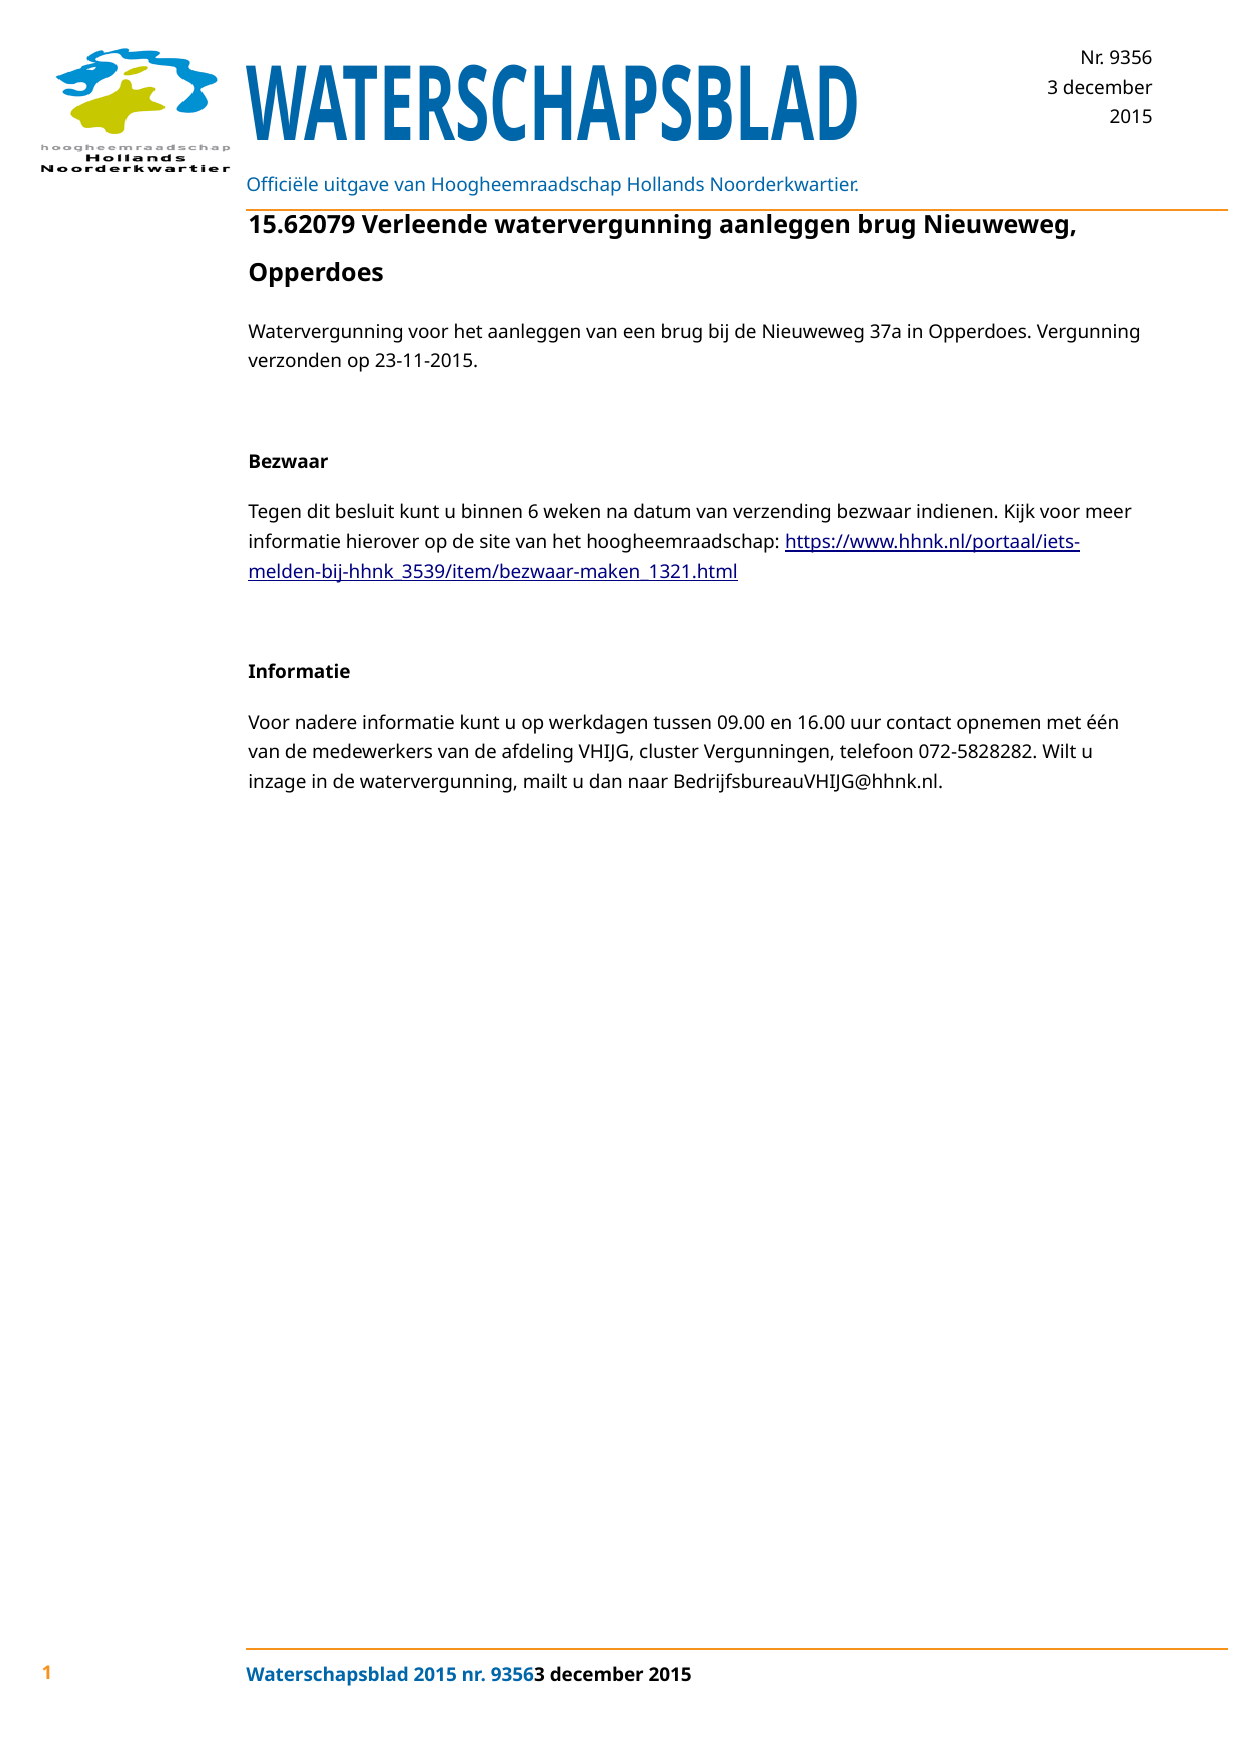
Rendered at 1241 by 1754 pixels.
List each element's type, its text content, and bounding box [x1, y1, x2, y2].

text Tegen dit besluit kunt u binnen 6 weken na datum van verzending bezwaar indienen. Kijk voor meer informatie hierover op de site van het hoogheemraadschap: https://www.hhnk.nl/portaal/iets-melden-bij-hhnk_3539/item/bezwaar-maken_1321.html [248, 499, 1152, 584]
text Informatie [248, 659, 1152, 684]
text Bezwaar [248, 448, 1152, 474]
text Voor nadere informatie kunt u op werkdagen tussen 09.00 en 16.00 uur contact opnemen met één van de medewerkers van de afdeling VHIJG, cluster Vergunningen, telefoon 072-5828282. Wilt u inzage in de watervergunning, mailt u dan naar BedrijfsbureauVHIJG@hhnk.nl. [248, 709, 1152, 794]
text Watervergunning voor het aanleggen van een brug bij de Nieuweweg 37a in Opperdoes. Vergunning verzonden op 23-11-2015. [248, 318, 1152, 373]
picture [41, 47, 231, 172]
text 15.62079 Verleende watervergunning aanleggen brug Nieuweweg, Opperdoes [248, 211, 1152, 288]
